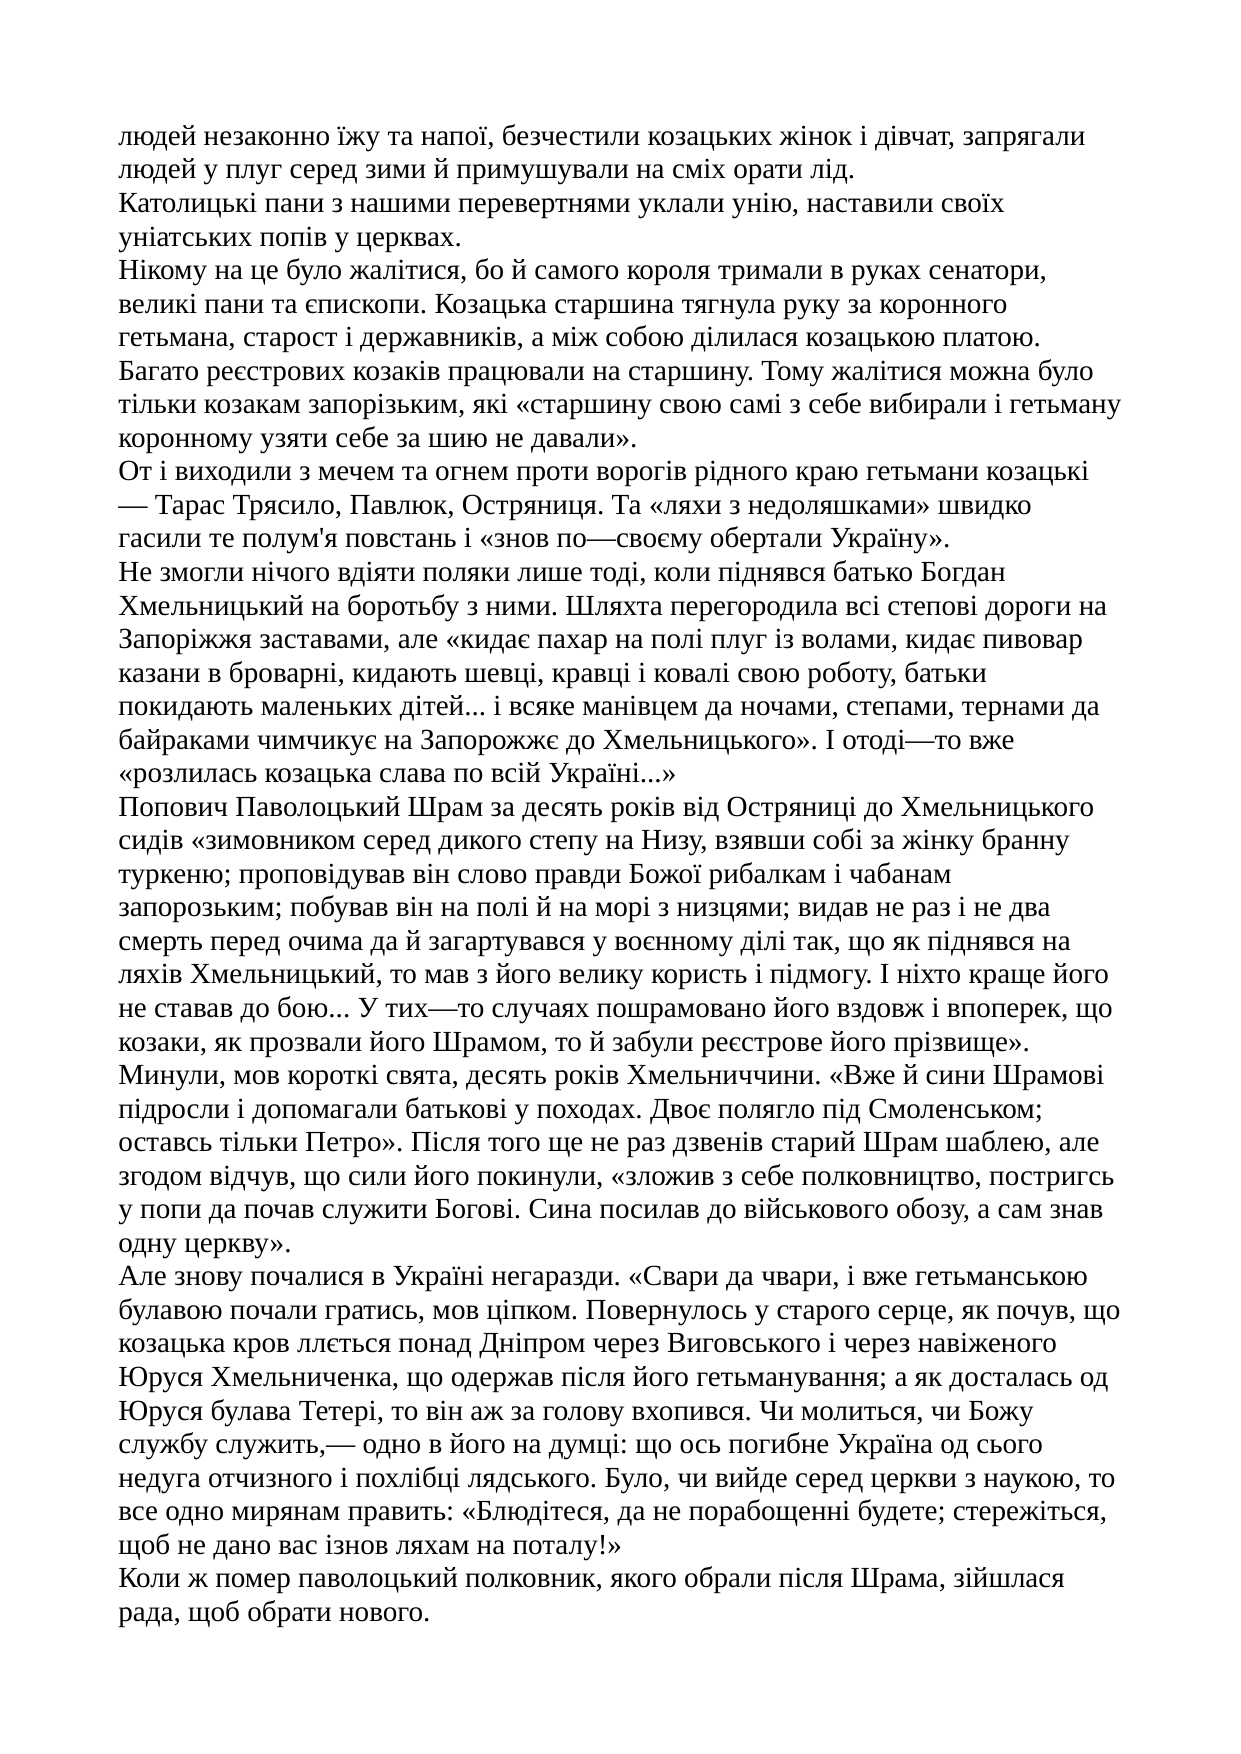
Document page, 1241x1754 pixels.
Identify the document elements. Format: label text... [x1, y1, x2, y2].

text Нікому на це було жалітися, бо й самого короля тримали в руках сенатори, великі пани та єпископи. Козацька старшина тягнула руку за коронного гетьмана, старост і державників, а між собою ділилася козацькою платою. Багато реєстрових козаків працювали на старшину. Тому жалітися можна було тільки козакам запорізьким, які «старшину свою самі з себе вибирали і гетьману коронному узяти себе за шию не давали». [118, 252, 1122, 453]
text Попович Паволоцький Шрам за десять років від Остряниці до Хмельницького сидів «зимовником серед дикого степу на Низу, взявши собі за жінку бранну туркеню; проповідував він слово правди Божої рибалкам і чабанам запорозьким; побував він на полі й на морі з низцями; видав не раз і не два смерть перед очима да й загартувався у воєнному ділі так, що як піднявся на ляхів Хмельницький, то мав з його велику користь і підмогу. І ніхто краще його не ставав до бою... У тих—то случаях пошрамовано його вздовж і впоперек, що козаки, як прозвали його Шрамом, то й забули реєстрове його прізвище». [118, 789, 1122, 1057]
text Коли ж помер паволоцький полковник, якого обрали після Шрама, зійшлася рада, щоб обрати нового. [118, 1560, 1122, 1627]
text От і виходили з мечем та огнем проти ворогів рідного краю гетьмани козацькі — Тарас Трясило, Павлюк, Остряниця. Та «ляхи з недоляшками» швидко гасили те полум'я повстань і «знов по—своєму обертали Україну». [118, 453, 1122, 554]
text Але знову почалися в Україні негаразди. «Свари да чвари, і вже гетьманською булавою почали гратись, мов ціпком. Повернулось у старого серце, як почув, що козацька кров ллється понад Дніпром через Виговського і через навіженого Юруся Хмельниченка, що одержав після його гетьманування; а як досталась од Юруся булава Тетері, то він аж за голову вхопився. Чи молиться, чи Божу службу служить,— одно в його на думці: що ось погибне Україна од сього недуга отчизного і похлібці лядського. Було, чи вийде серед церкви з наукою, то все одно мирянам править: «Блюдітеся, да не порабощенні будете; стережіться, щоб не дано вас ізнов ляхам на поталу!» [118, 1258, 1122, 1560]
text Минули, мов короткі свята, десять років Хмельниччини. «Вже й сини Шрамові підросли і допомагали батькові у походах. Двоє полягло під Смоленськом; оставсь тільки Петро». Після того ще не раз дзвенів старий Шрам шаблею, але згодом відчув, що сили його покинули, «зложив з себе полковництво, постригсь у попи да почав служити Богові. Сина посилав до військового обозу, а сам знав одну церкву». [118, 1057, 1122, 1258]
text Католицькі пани з нашими перевертнями уклали унію, наставили своїх уніатських попів у церквах. [118, 185, 1122, 252]
text Не змогли нічого вдіяти поляки лише тоді, коли піднявся батько Богдан Хмельницький на боротьбу з ними. Шляхта перегородила всі степові дороги на Запоріжжя заставами, але «кидає пахар на полі плуг із волами, кидає пивовар казани в броварні, кидають шевці, кравці і ковалі свою роботу, батьки покидають маленьких дітей... і всяке манівцем да ночами, степами, тернами да байраками чимчикує на Запорожжє до Хмельницького». І отоді—то вже «розлилась козацька слава по всій Україні...» [118, 554, 1122, 789]
text людей незаконно їжу та напої, безчестили козацьких жінок і дівчат, запрягали людей у плуг серед зими й примушували на сміх орати лід. [118, 118, 1122, 185]
